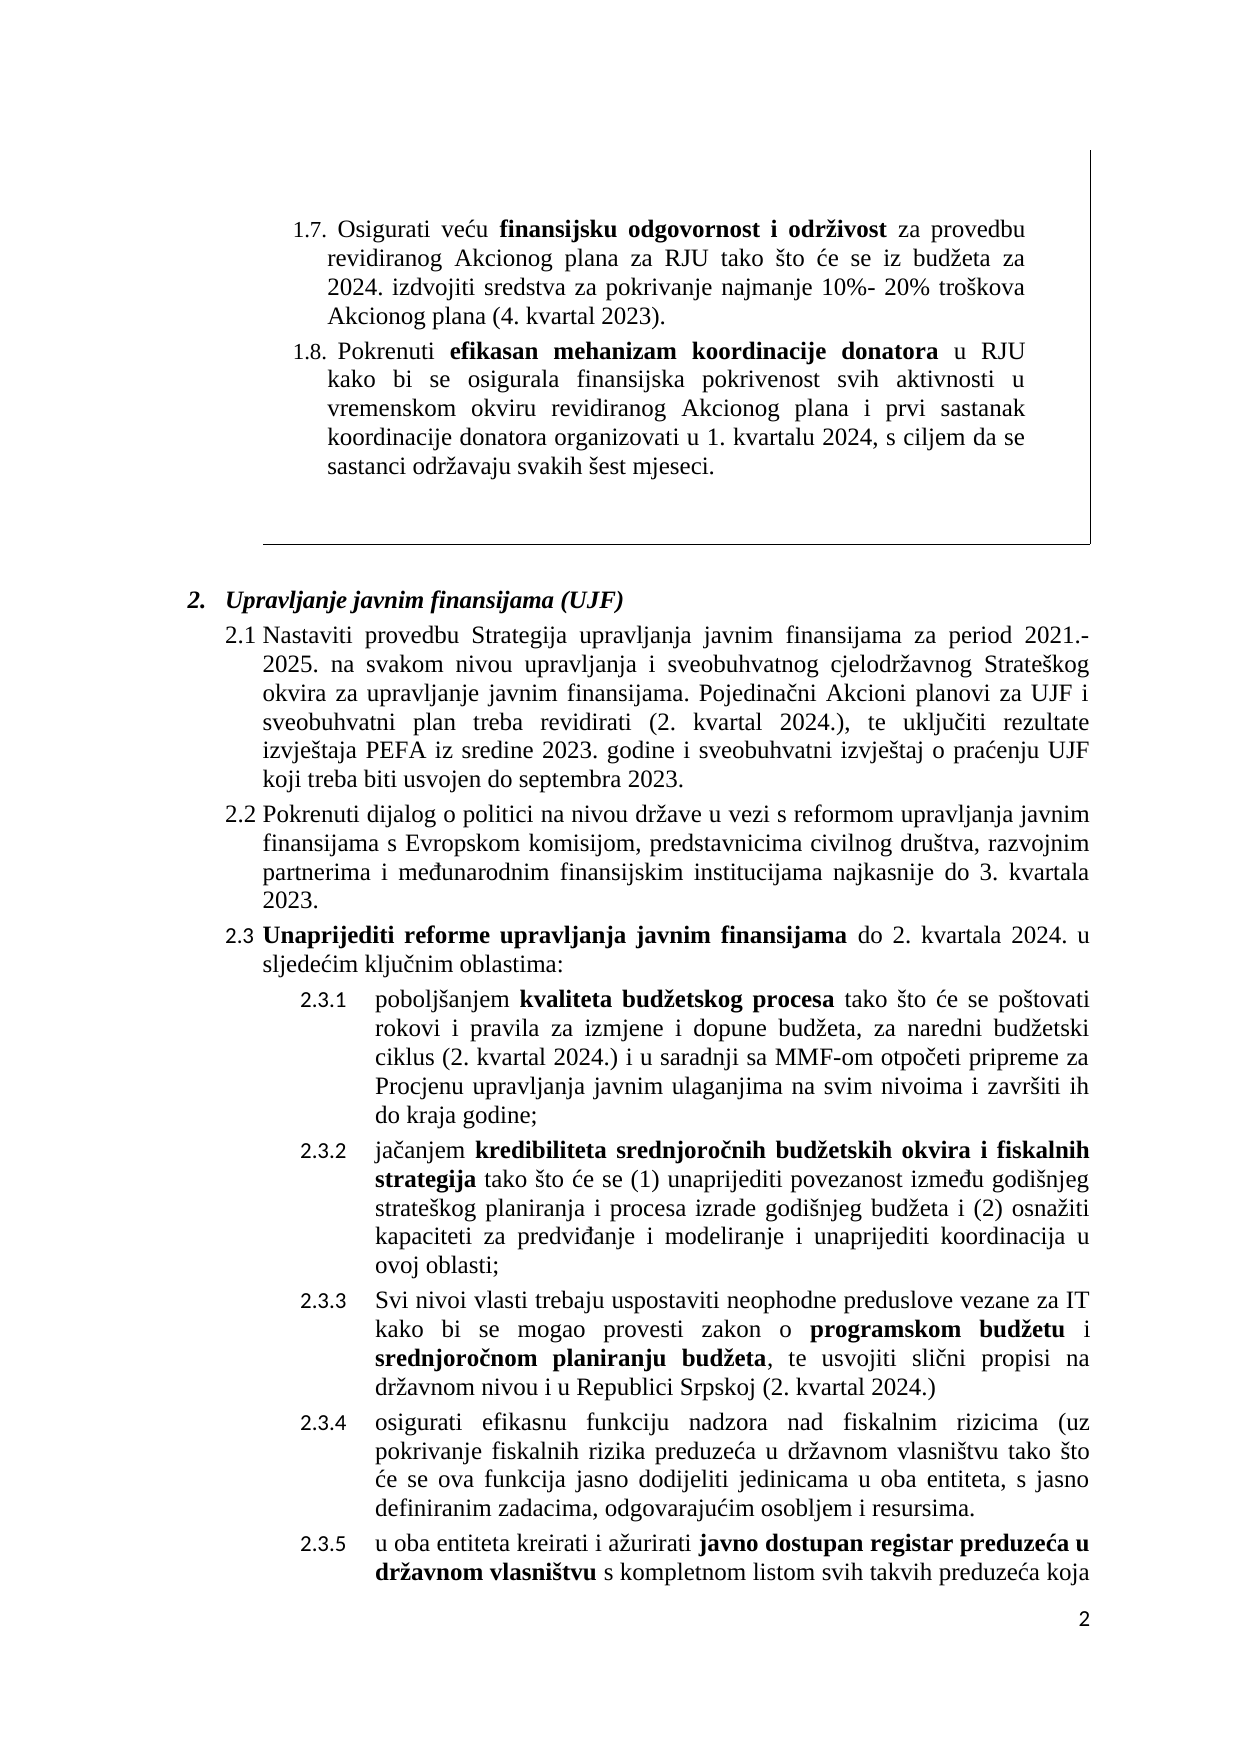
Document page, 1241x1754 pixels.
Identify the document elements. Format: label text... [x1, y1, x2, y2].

list Nastaviti provedbu Strategija upravljanja javnim finansijama za period 2021.-2025. na svakom nivou upravljanja i sveobuhvatnog cjelodržavnog Strateškog okvira za upravljanje javnim finansijama. Pojedinačni Akcioni planovi za UJF i sveobuhvatni plan treba revidirati (2. kvartal 2024.), te uključiti rezultate izvještaja PEFA iz sredine 2023. godine i sveobuhvatni izvještaj o praćenju UJF koji treba biti usvojen do septembra 2023. [225, 620, 1090, 793]
list Svi nivoi vlasti trebaju uspostaviti neophodne preduslove vezane za IT kako bi se mogao provesti zakon o programskom budžetu i srednjoročnom planiranju budžeta, te usvojiti slični propisi na državnom nivou i u Republici Srpskoj (2. kvartal 2024.) [300, 1285, 1090, 1400]
list osigurati efikasnu funkciju nadzora nad fiskalnim rizicima (uz pokrivanje fiskalnih rizika preduzeća u državnom vlasništvu tako što će se ova funkcija jasno dodijeliti jedinicama u oba entiteta, s jasno definiranim zadacima, odgovarajućim osobljem i resursima. [300, 1407, 1090, 1522]
list u oba entiteta kreirati i ažurirati javno dostupan registar preduzeća u državnom vlasništvu s kompletnom listom svih takvih preduzeća koja [300, 1528, 1090, 1586]
list jačanjem kredibiliteta srednjoročnih budžetskih okvira i fiskalnih strategija tako što će se (1) unaprijediti povezanost između godišnjeg strateškog planiranja i procesa izrade godišnjeg budžeta i (2) osnažiti kapaciteti za predviđanje i modeliranje i unaprijediti koordinacija u ovoj oblasti; [300, 1135, 1090, 1279]
list Upravljanje javnim finansijama (UJF) [187, 585, 1090, 614]
list Pokrenuti dijalog o politici na nivou države u vezi s reformom upravljanja javnim finansijama s Evropskom komisijom, predstavnicima civilnog društva, razvojnim partnerima i međunarodnim finansijskim institucijama najkasnije do 3. kvartala 2023. [225, 799, 1090, 914]
list Unaprijediti reforme upravljanja javnim finansijama do 2. kvartala 2024. u sljedećim ključnim oblastima: [225, 920, 1090, 978]
list Osigurati veću finansijsku odgovornost i održivost za provedbu revidiranog Akcionog plana za RJU tako što će se iz budžeta za 2024. izdvojiti sredstva za pokrivanje najmanje 10%- 20% troškova Akcionog plana (4. kvartal 2023). [262, 150, 1090, 271]
list Pokrenuti efikasan mehanizam koordinacije donatora u RJU kako bi se osigurala finansijska pokrivenost svih aktivnosti u vremenskom okviru revidiranog Akcionog plana i prvi sastanak koordinacije donatora organizovati u 1. kvartalu 2024, s ciljem da se sastanci održavaju svakih šest mjeseci. [262, 271, 1090, 544]
list poboljšanjem kvaliteta budžetskog procesa tako što će se poštovati rokovi i pravila za izmjene i dopune budžeta, za naredni budžetski ciklus (2. kvartal 2024.) i u saradnji sa MMF-om otpočeti pripreme za Procjenu upravljanja javnim ulaganjima na svim nivoima i završiti ih do kraja godine; [300, 984, 1090, 1128]
